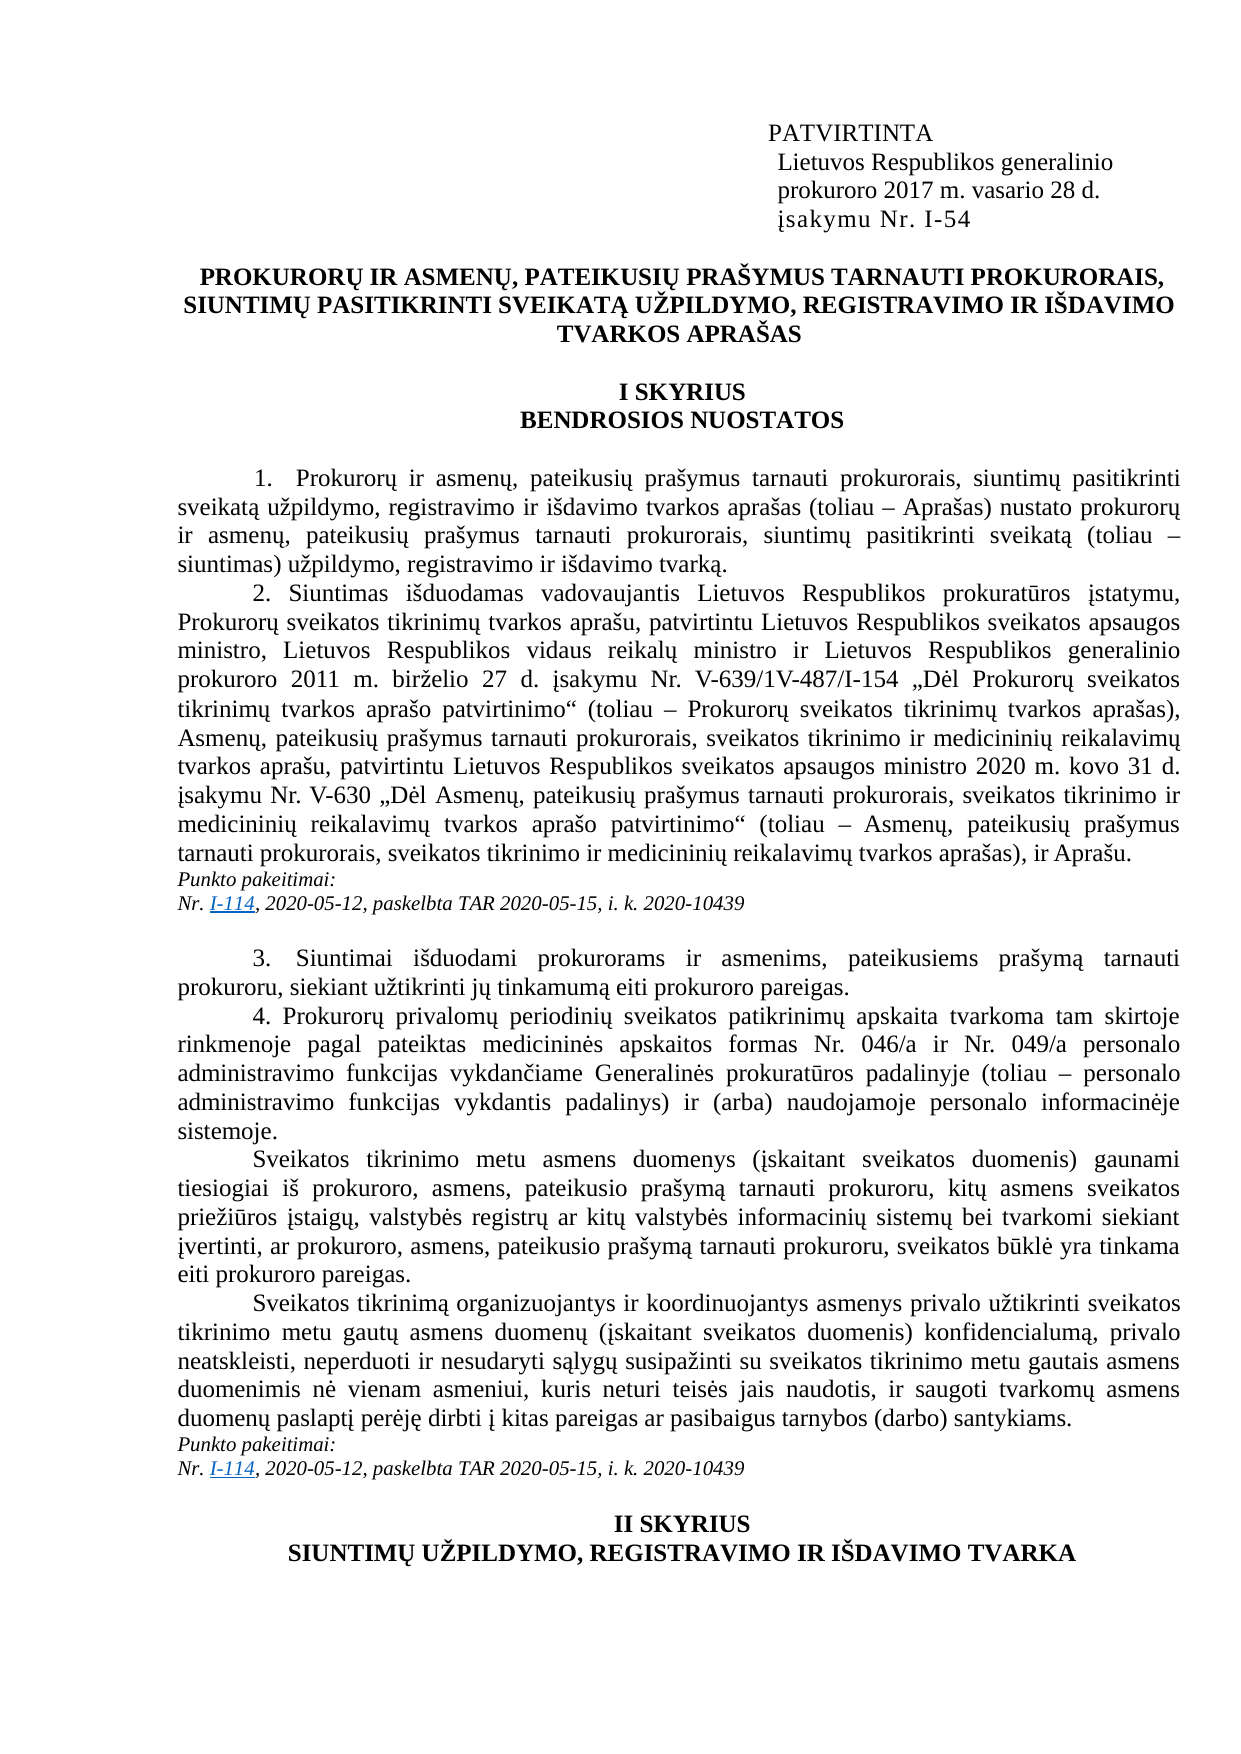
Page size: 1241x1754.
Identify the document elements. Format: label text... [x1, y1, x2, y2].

text Nr. I-114, 2020-05-12, paskelbta TAR 2020-05-15, i. k. 2020-10439 [177, 891, 1181, 914]
text Punkto pakeitimai: [177, 1432, 1181, 1456]
text BENDROSIOS NUOSTATOS [177, 406, 1181, 434]
text 4. Prokurorų privalomų periodinių sveikatos patikrinimų apskaita tvarkoma tam skirtoje rinkmenoje pagal pateiktas medicininės apskaitos formas Nr. 046/a ir Nr. 049/a personalo administravimo funkcijas vykdančiame Generalinės prokuratūros padalinyje (toliau – personalo administravimo funkcijas vykdantis padalinys) ir (arba) naudojamoje personalo informacinėje sistemoje. [177, 1001, 1181, 1144]
text Punkto pakeitimai: [177, 866, 1181, 891]
text prokuroro 2017 m. vasario 28 d. [177, 176, 1181, 204]
text 1. Prokurorų ir asmenų, pateikusių prašymus tarnauti prokurorais, siuntimų pasitikrinti sveikatą užpildymo, registravimo ir išdavimo tvarkos aprašas (toliau – Aprašas) nustato prokurorų ir asmenų, pateikusių prašymus tarnauti prokurorais, siuntimų pasitikrinti sveikatą (toliau – siuntimas) užpildymo, registravimo ir išdavimo tvarką. [177, 463, 1181, 578]
text įsakymu Nr. I-54 [177, 204, 1181, 233]
text I SKYRIUS [177, 377, 1181, 406]
text SIUNTIMŲ UŽPILDYMO, REGISTRAVIMO IR IŠDAVIMO TVARKA [177, 1538, 1181, 1566]
text PROKURORŲ IR ASMENŲ, PATEIKUSIŲ PRAŠYMUS TARNAUTI PROKURORAIS, SIUNTIMŲ PASITIKRINTI SVEIKATĄ UŽPILDYMO, REGISTRAVIMO IR IŠDAVIMO TVARKOS APRAŠAS [177, 262, 1181, 348]
text Sveikatos tikrinimo metu asmens duomenys (įskaitant sveikatos duomenis) gaunami tiesiogiai iš prokuroro, asmens, pateikusio prašymą tarnauti prokuroru, kitų asmens sveikatos priežiūros įstaigų, valstybės registrų ar kitų valstybės informacinių sistemų bei tvarkomi siekiant įvertinti, ar prokuroro, asmens, pateikusio prašymą tarnauti prokuroru, sveikatos būklė yra tinkama eiti prokuroro pareigas. [177, 1144, 1181, 1288]
text 3. Siuntimai išduodami prokurorams ir asmenims, pateikusiems prašymą tarnauti prokuroru, siekiant užtikrinti jų tinkamumą eiti prokuroro pareigas. [177, 943, 1181, 1001]
text II SKYRIUS [177, 1509, 1181, 1538]
text Nr. I-114, 2020-05-12, paskelbta TAR 2020-05-15, i. k. 2020-10439 [177, 1456, 1181, 1480]
text Lietuvos Respublikos generalinio [177, 147, 1181, 176]
text Sveikatos tikrinimą organizuojantys ir koordinuojantys asmenys privalo užtikrinti sveikatos tikrinimo metu gautų asmens duomenų (įskaitant sveikatos duomenis) konfidencialumą, privalo neatskleisti, neperduoti ir nesudaryti sąlygų susipažinti su sveikatos tikrinimo metu gautais asmens duomenimis nė vienam asmeniui, kuris neturi teisės jais naudotis, ir saugoti tvarkomų asmens duomenų paslaptį perėję dirbti į kitas pareigas ar pasibaigus tarnybos (darbo) santykiams. [177, 1288, 1181, 1432]
text 2. Siuntimas išduodamas vadovaujantis Lietuvos Respublikos prokuratūros įstatymu, Prokurorų sveikatos tikrinimų tvarkos aprašu, patvirtintu Lietuvos Respublikos sveikatos apsaugos ministro, Lietuvos Respublikos vidaus reikalų ministro ir Lietuvos Respublikos generalinio prokuroro 2011 m. birželio 27 d. įsakymu Nr. V-639/1V-487/I-154 „Dėl Prokurorų sveikatos tikrinimų tvarkos aprašo patvirtinimo“ (toliau – Prokurorų sveikatos tikrinimų tvarkos aprašas), Asmenų, pateikusių prašymus tarnauti prokurorais, sveikatos tikrinimo ir medicininių reikalavimų tvarkos aprašu, patvirtintu Lietuvos Respublikos sveikatos apsaugos ministro 2020 m. kovo 31 d. įsakymu Nr. V-630 „Dėl Asmenų, pateikusių prašymus tarnauti prokurorais, sveikatos tikrinimo ir medicininių reikalavimų tvarkos aprašo patvirtinimo“ (toliau – Asmenų, pateikusių prašymus tarnauti prokurorais, sveikatos tikrinimo ir medicininių reikalavimų tvarkos aprašas), ir Aprašu. [177, 578, 1181, 866]
text PATVIRTINTA [177, 118, 1181, 147]
